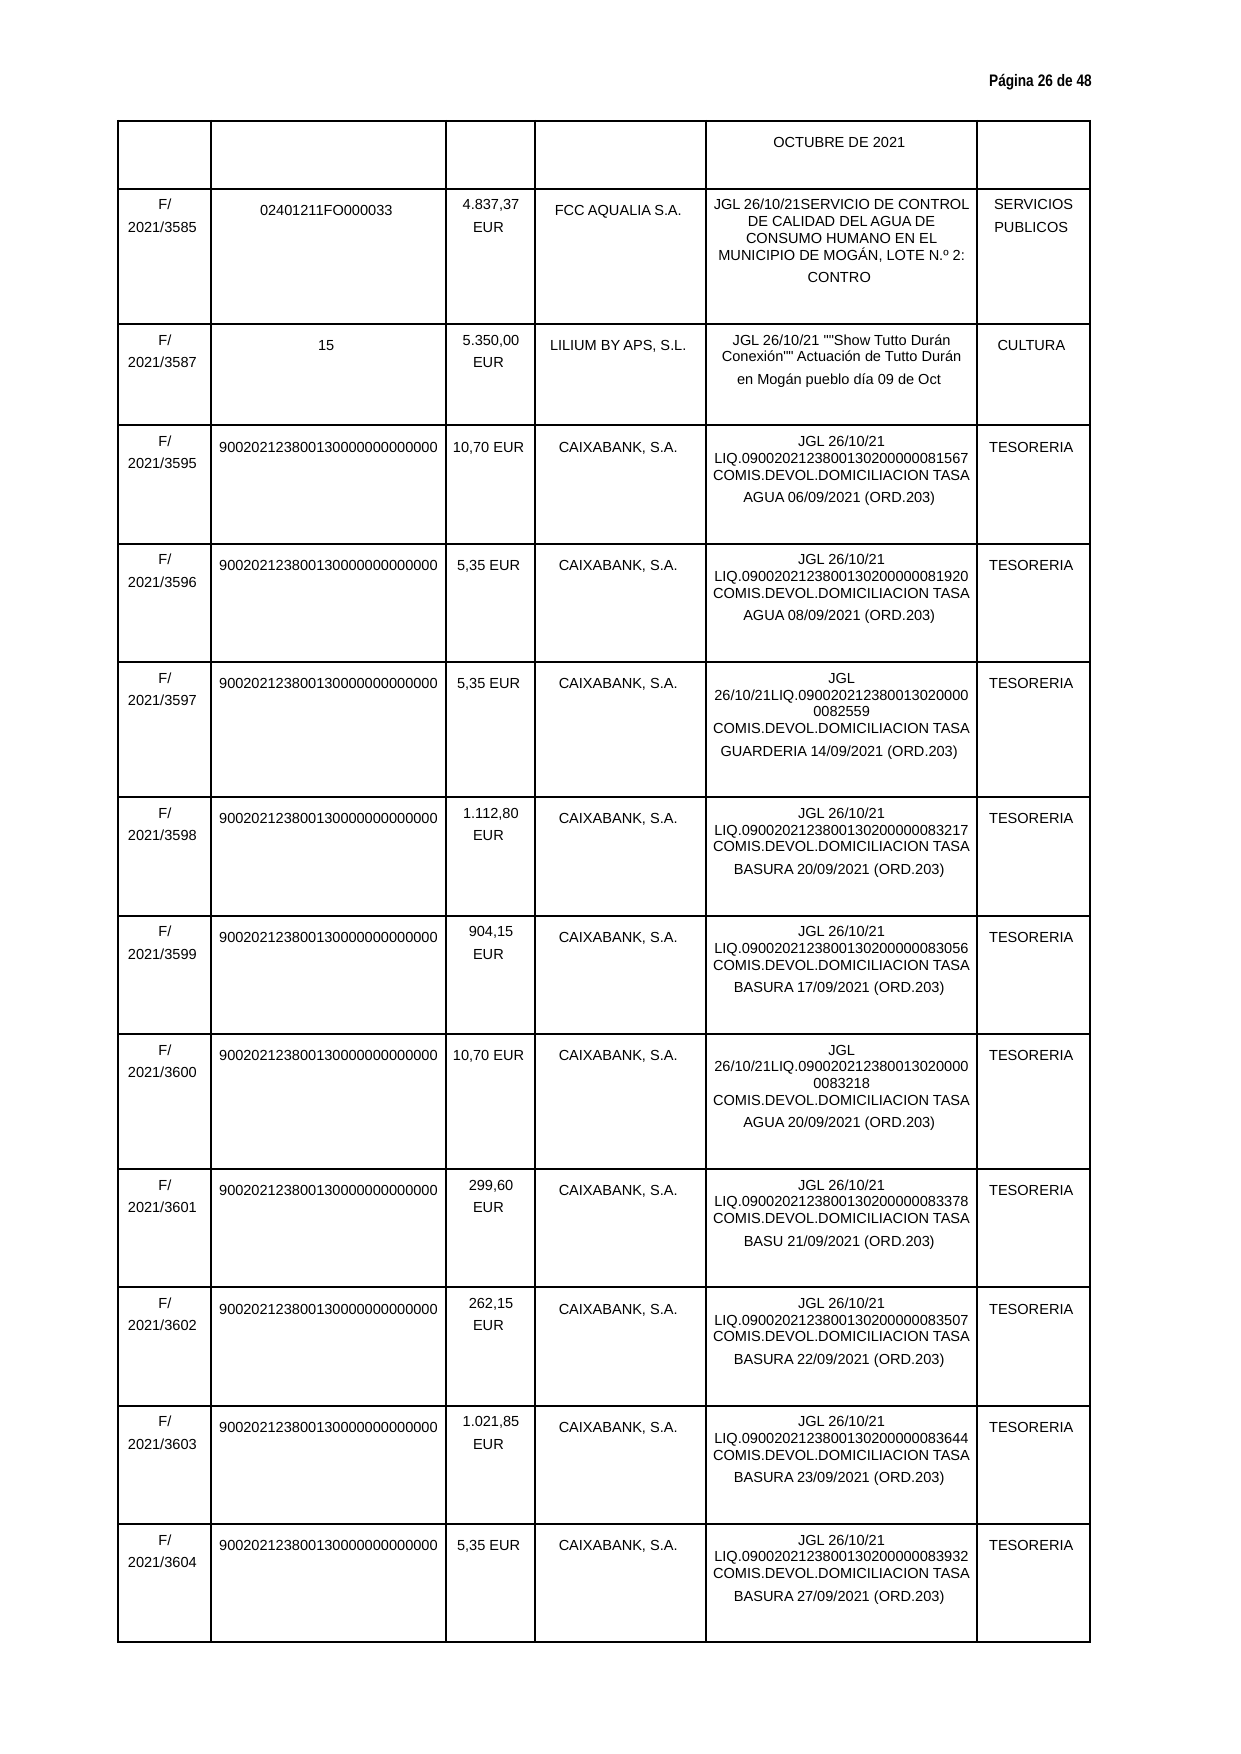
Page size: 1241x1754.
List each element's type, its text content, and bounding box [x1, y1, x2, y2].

table_cell 4.837,37 EUR [447, 190, 534, 323]
table_cell 10,70 EUR [447, 1035, 534, 1168]
table_cell TESORERIA [978, 1035, 1089, 1168]
table_cell FCC AQUALIA S.A. [536, 190, 705, 323]
table_cell 02401211FO000033 [212, 190, 445, 323]
table_cell TESORERIA [978, 1288, 1089, 1404]
table_cell 1.021,85 EUR [447, 1407, 534, 1523]
table_cell CAIXABANK, S.A. [536, 663, 705, 796]
table_cell 5,35 EUR [447, 663, 534, 796]
table_cell JGL 26/10/21 LIQ.0900202123800130200000081920 COMIS.DEVOL.DOMICILIACION TASA AGUA 08/09/2021 (ORD.203) [707, 545, 976, 661]
table_cell OCTUBRE DE 2021 [707, 122, 976, 188]
table_cell F/2021/3596 [119, 545, 210, 661]
table_cell JGL 26/10/21 LIQ.0900202123800130200000083644 COMIS.DEVOL.DOMICILIACION TASA BASURA 23/09/2021 (ORD.203) [707, 1407, 976, 1523]
table_cell F/2021/3597 [119, 663, 210, 796]
table_cell CAIXABANK, S.A. [536, 1288, 705, 1404]
table_cell JGL 26/10/21 LIQ.0900202123800130200000083507 COMIS.DEVOL.DOMICILIACION TASA BASURA 22/09/2021 (ORD.203) [707, 1288, 976, 1404]
table_cell CULTURA [978, 325, 1089, 424]
table_cell 900202123800130000000000000 [212, 663, 445, 796]
table_cell 5,35 EUR [447, 1525, 534, 1641]
table_cell TESORERIA [978, 1170, 1089, 1286]
table_cell JGL 26/10/21 LIQ.0900202123800130200000083056 COMIS.DEVOL.DOMICILIACION TASA BASURA 17/09/2021 (ORD.203) [707, 917, 976, 1033]
table_cell F/2021/3601 [119, 1170, 210, 1286]
table_cell 900202123800130000000000000 [212, 1407, 445, 1523]
table_cell CAIXABANK, S.A. [536, 917, 705, 1033]
table_cell CAIXABANK, S.A. [536, 1035, 705, 1168]
table_cell F/2021/3604 [119, 1525, 210, 1641]
table_cell F/2021/3599 [119, 917, 210, 1033]
table_cell 1.112,80 EUR [447, 798, 534, 914]
table_cell JGL 26/10/21 LIQ.0900202123800130200000083217 COMIS.DEVOL.DOMICILIACION TASA BASURA 20/09/2021 (ORD.203) [707, 798, 976, 914]
table_cell 5.350,00 EUR [447, 325, 534, 424]
table_cell CAIXABANK, S.A. [536, 545, 705, 661]
table_cell 900202123800130000000000000 [212, 1035, 445, 1168]
table_cell 900202123800130000000000000 [212, 1525, 445, 1641]
table_cell TESORERIA [978, 1407, 1089, 1523]
table_cell JGL 26/10/21 LIQ.0900202123800130200000081567 COMIS.DEVOL.DOMICILIACION TASA AGUA 06/09/2021 (ORD.203) [707, 426, 976, 543]
table_cell TESORERIA [978, 1525, 1089, 1641]
table_cell 900202123800130000000000000 [212, 1288, 445, 1404]
table_cell JGL 26/10/21 LIQ.0900202123800130200000083378 COMIS.DEVOL.DOMICILIACION TASA BASU 21/09/2021 (ORD.203) [707, 1170, 976, 1286]
table_cell 5,35 EUR [447, 545, 534, 661]
table_cell TESORERIA [978, 545, 1089, 661]
table_cell JGL 26/10/21 ""Show Tutto Durán Conexión"" Actuación de Tutto Durán en Mogán pueblo día 09 de Oct [707, 325, 976, 424]
table_cell CAIXABANK, S.A. [536, 1525, 705, 1641]
table_cell [447, 122, 534, 188]
table_cell 299,60 EUR [447, 1170, 534, 1286]
table_cell [212, 122, 445, 188]
table_cell F/2021/3600 [119, 1035, 210, 1168]
table_cell F/2021/3587 [119, 325, 210, 424]
table_cell JGL 26/10/21SERVICIO DE CONTROL DE CALIDAD DEL AGUA DE CONSUMO HUMANO EN EL MUNICIPIO DE MOGÁN, LOTE N.º 2: CONTRO [707, 190, 976, 323]
table_cell 900202123800130000000000000 [212, 426, 445, 543]
table_cell 900202123800130000000000000 [212, 1170, 445, 1286]
table_cell 900202123800130000000000000 [212, 545, 445, 661]
table_cell TESORERIA [978, 917, 1089, 1033]
table_cell F/2021/3585 [119, 190, 210, 323]
table_cell SERVICIOS PUBLICOS [978, 190, 1089, 323]
table_cell JGL 26/10/21 LIQ.0900202123800130200000083932 COMIS.DEVOL.DOMICILIACION TASA BASURA 27/09/2021 (ORD.203) [707, 1525, 976, 1641]
table_cell JGL 26/10/21LIQ.0900202123800130200000082559 COMIS.DEVOL.DOMICILIACION TASA GUARDERIA 14/09/2021 (ORD.203) [707, 663, 976, 796]
table_cell CAIXABANK, S.A. [536, 1407, 705, 1523]
table_cell 15 [212, 325, 445, 424]
table_cell 900202123800130000000000000 [212, 798, 445, 914]
table_cell JGL 26/10/21LIQ.0900202123800130200000083218 COMIS.DEVOL.DOMICILIACION TASA AGUA 20/09/2021 (ORD.203) [707, 1035, 976, 1168]
table_cell F/2021/3602 [119, 1288, 210, 1404]
table_cell TESORERIA [978, 426, 1089, 543]
table_cell F/2021/3595 [119, 426, 210, 543]
table_cell TESORERIA [978, 798, 1089, 914]
table_cell TESORERIA [978, 663, 1089, 796]
table_cell LILIUM BY APS, S.L. [536, 325, 705, 424]
table_cell CAIXABANK, S.A. [536, 426, 705, 543]
table_cell CAIXABANK, S.A. [536, 798, 705, 914]
table_cell 900202123800130000000000000 [212, 917, 445, 1033]
table_cell [978, 122, 1089, 188]
table_cell F/2021/3603 [119, 1407, 210, 1523]
table_cell 904,15 EUR [447, 917, 534, 1033]
table_cell CAIXABANK, S.A. [536, 1170, 705, 1286]
table_cell 262,15 EUR [447, 1288, 534, 1404]
table_cell F/2021/3598 [119, 798, 210, 914]
table_cell [536, 122, 705, 188]
table_cell 10,70 EUR [447, 426, 534, 543]
table_cell [119, 122, 210, 188]
